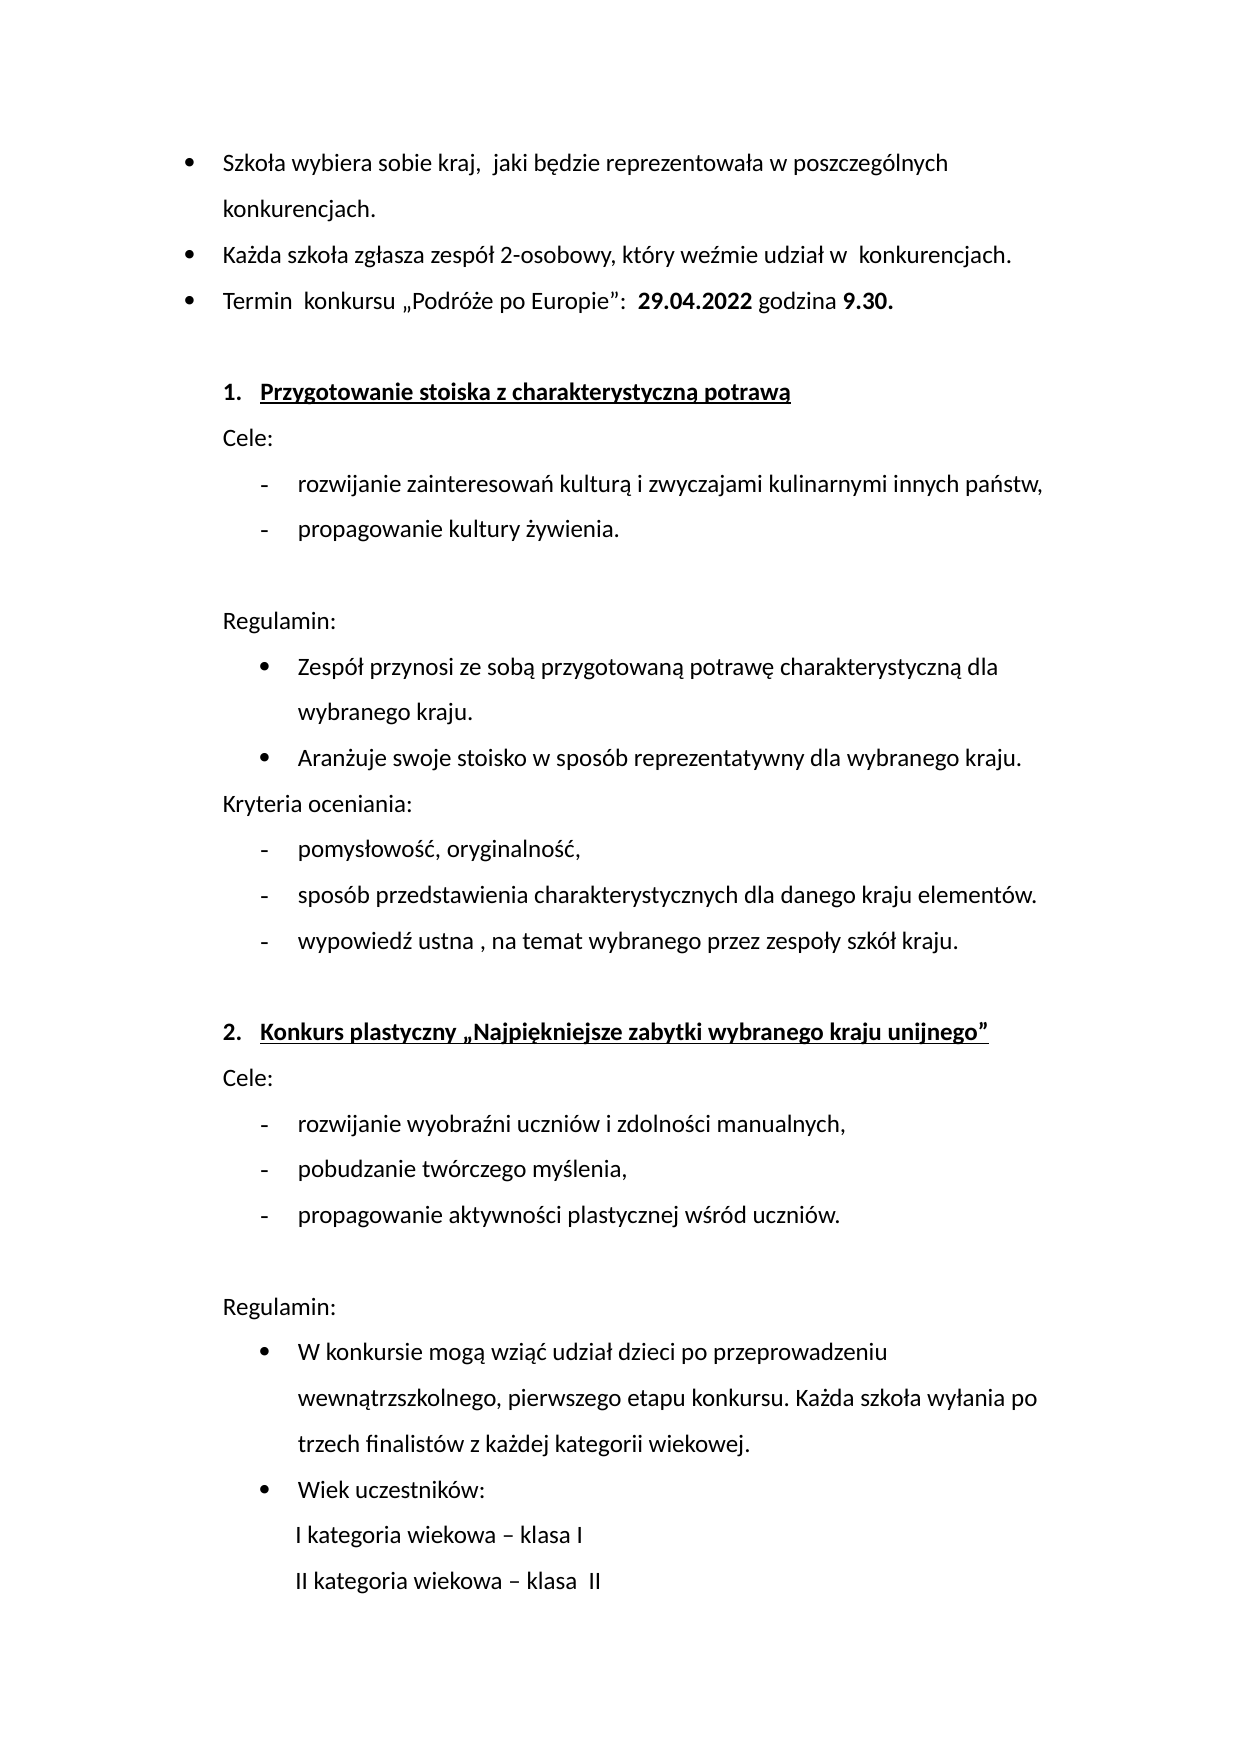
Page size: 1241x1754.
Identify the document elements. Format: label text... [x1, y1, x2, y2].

list pomysłowość, oryginalność, [260, 833, 1093, 864]
list propagowanie kultury żywienia. [260, 513, 1093, 544]
list sposób przedstawienia charakterystycznych dla danego kraju elementów. [260, 879, 1093, 910]
list Przygotowanie stoiska z charakterystyczną potrawą [223, 376, 1093, 407]
text II kategoria wiekowa – klasa II [295, 1565, 1093, 1596]
list Regulamin: [223, 1291, 1093, 1321]
list Regulamin: [223, 605, 1093, 635]
list W konkursie mogą wziąć udział dzieci po przeprowadzeniu wewnątrzszkolnego, pierwszego etapu konkursu. Każda szkoła wyłania po trzech finalistów z każdej kategorii wiekowej. [260, 1337, 1093, 1458]
list Szkoła wybiera sobie kraj, jaki będzie reprezentowała w poszczególnych konkurencjach. [185, 148, 1093, 224]
list Zespół przynosi ze sobą przygotowaną potrawę charakterystyczną dla wybranego kraju. [260, 651, 1093, 727]
list pobudzanie twórczego myślenia, [260, 1154, 1093, 1184]
list Każda szkoła zgłasza zespół 2-osobowy, który weźmie udział w konkurencjach. [185, 239, 1093, 269]
list rozwijanie zainteresowań kulturą i zwyczajami kulinarnymi innych państw, [260, 468, 1093, 498]
list propagowanie aktywności plastycznej wśród uczniów. [260, 1199, 1093, 1230]
list Aranżuje swoje stoisko w sposób reprezentatywny dla wybranego kraju. [260, 742, 1093, 773]
list Termin konkursu „Podróże po Europie”: 29.04.2022 godzina 9.30. [185, 285, 1093, 315]
list rozwijanie wyobraźni uczniów i zdolności manualnych, [260, 1108, 1093, 1138]
list wypowiedź ustna , na temat wybranego przez zespoły szkół kraju. [260, 925, 1093, 956]
list Wiek uczestników: [260, 1474, 1093, 1504]
list Kryteria oceniania: [223, 788, 1093, 818]
text I kategoria wiekowa – klasa I [295, 1519, 1093, 1550]
list Cele: [223, 1062, 1093, 1093]
list Cele: [223, 422, 1093, 452]
list Konkurs plastyczny „Najpiękniejsze zabytki wybranego kraju unijnego” [223, 1016, 1093, 1047]
